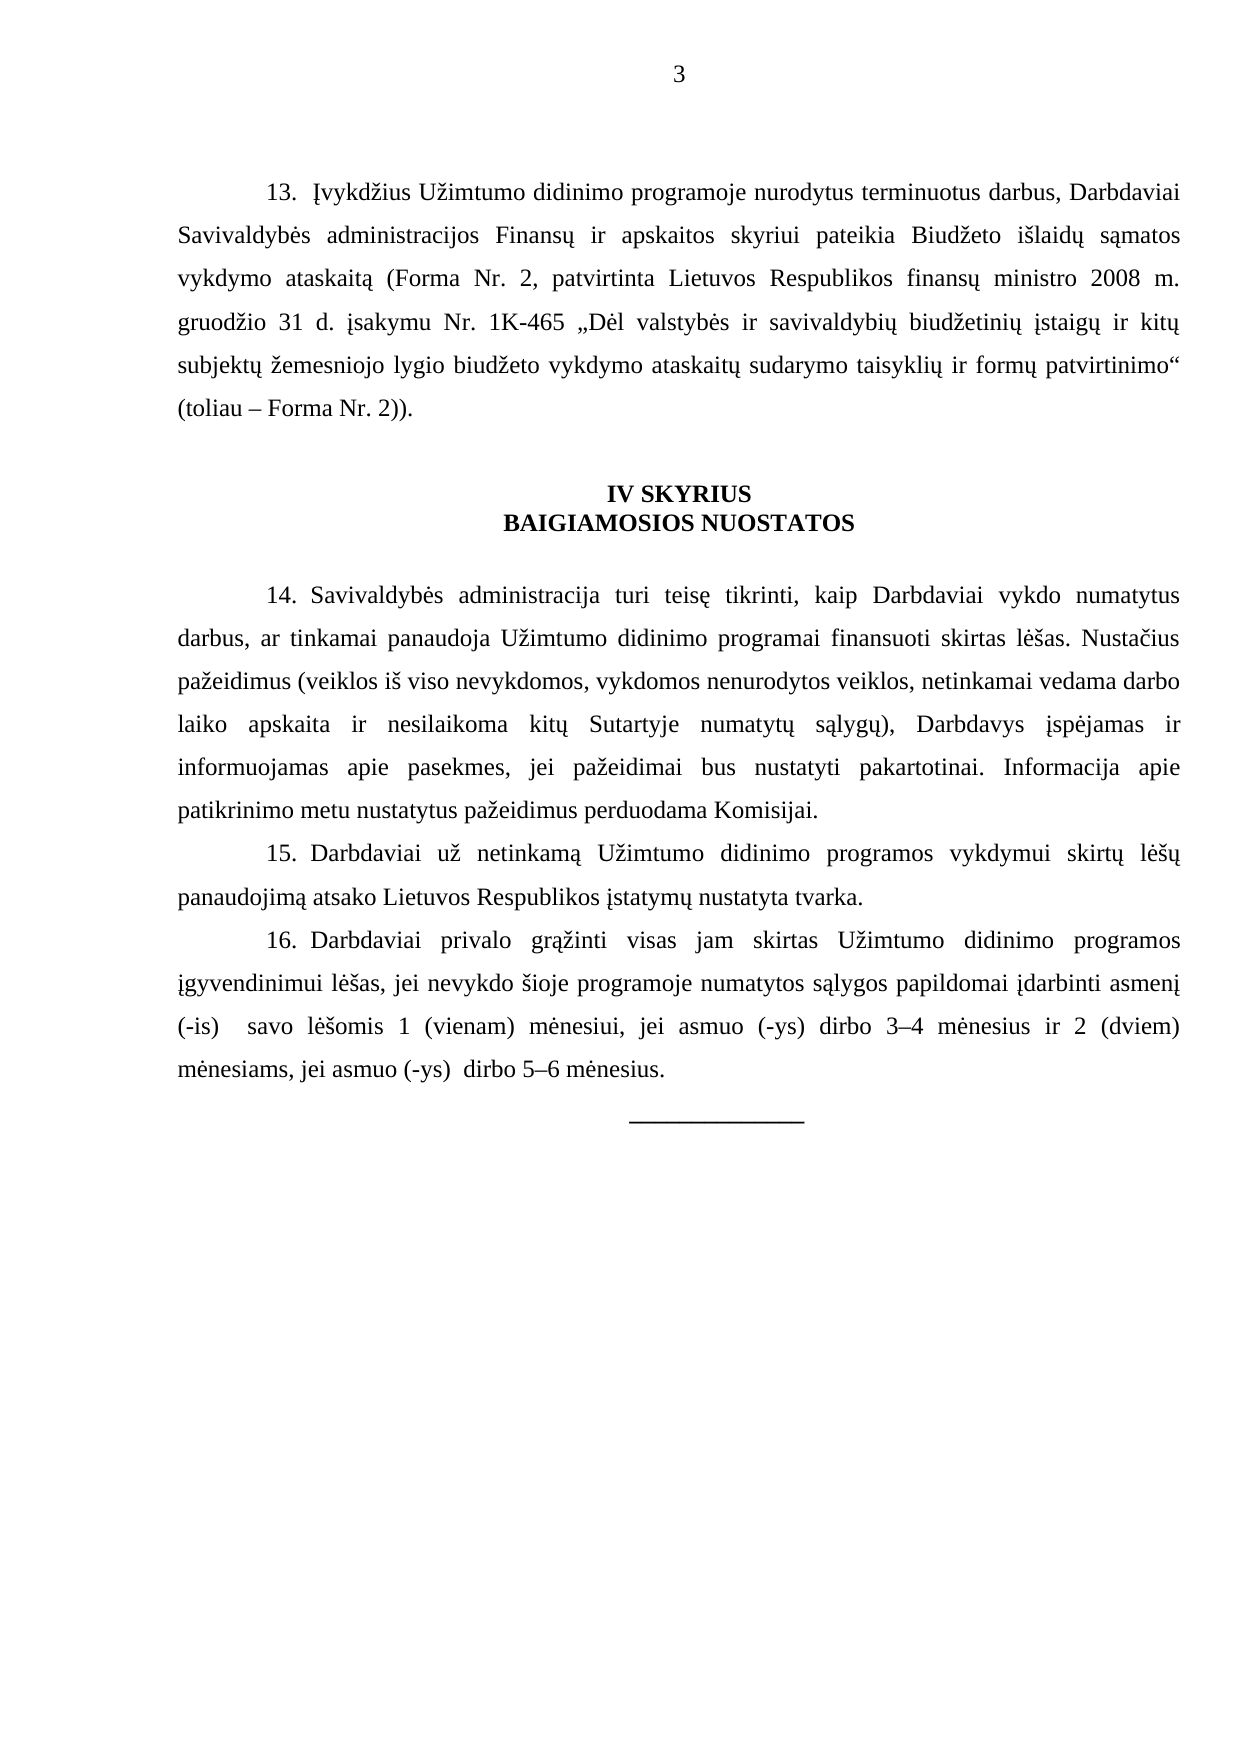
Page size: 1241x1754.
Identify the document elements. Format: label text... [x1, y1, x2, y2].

text 13. Įvykdžius Užimtumo didinimo programoje nurodytus terminuotus darbus, Darbdaviai Savivaldybės administracijos Finansų ir apskaitos skyriui pateikia Biudžeto išlaidų sąmatos vykdymo ataskaitą (Forma Nr. 2, patvirtinta Lietuvos Respublikos finansų ministro 2008 m. gruodžio 31 d. įsakymu Nr. 1K-465 „Dėl valstybės ir savivaldybių biudžetinių įstaigų ir kitų subjektų žemesniojo lygio biudžeto vykdymo ataskaitų sudarymo taisyklių ir formų patvirtinimo“ (toliau – Forma Nr. 2)). [177, 177, 1181, 422]
text 15. Darbdaviai už netinkamą Užimtumo didinimo programos vykdymui skirtų lėšų panaudojimą atsako Lietuvos Respublikos įstatymų nustatyta tvarka. [177, 838, 1181, 910]
text ______________ [252, 1097, 1181, 1126]
text BAIGIAMOSIOS NUOSTATOS [177, 508, 1181, 537]
text 14. Savivaldybės administracija turi teisę tikrinti, kaip Darbdaviai vykdo numatytus darbus, ar tinkamai panaudoja Užimtumo didinimo programai finansuoti skirtas lėšas. Nustačius pažeidimus (veiklos iš viso nevykdomos, vykdomos nenurodytos veiklos, netinkamai vedama darbo laiko apskaita ir nesilaikoma kitų Sutartyje numatytų sąlygų), Darbdavys įspėjamas ir informuojamas apie pasekmes, jei pažeidimai bus nustatyti pakartotinai. Informacija apie patikrinimo metu nustatytus pažeidimus perduodama Komisijai. [177, 580, 1181, 824]
text IV SKYRIUS [177, 479, 1181, 508]
text 16. Darbdaviai privalo grąžinti visas jam skirtas Užimtumo didinimo programos įgyvendinimui lėšas, jei nevykdo šioje programoje numatytos sąlygos papildomai įdarbinti asmenį (-is) savo lėšomis 1 (vienam) mėnesiui, jei asmuo (-ys) dirbo 3–4 mėnesius ir 2 (dviem) mėnesiams, jei asmuo (-ys) dirbo 5–6 mėnesius. [177, 925, 1181, 1083]
